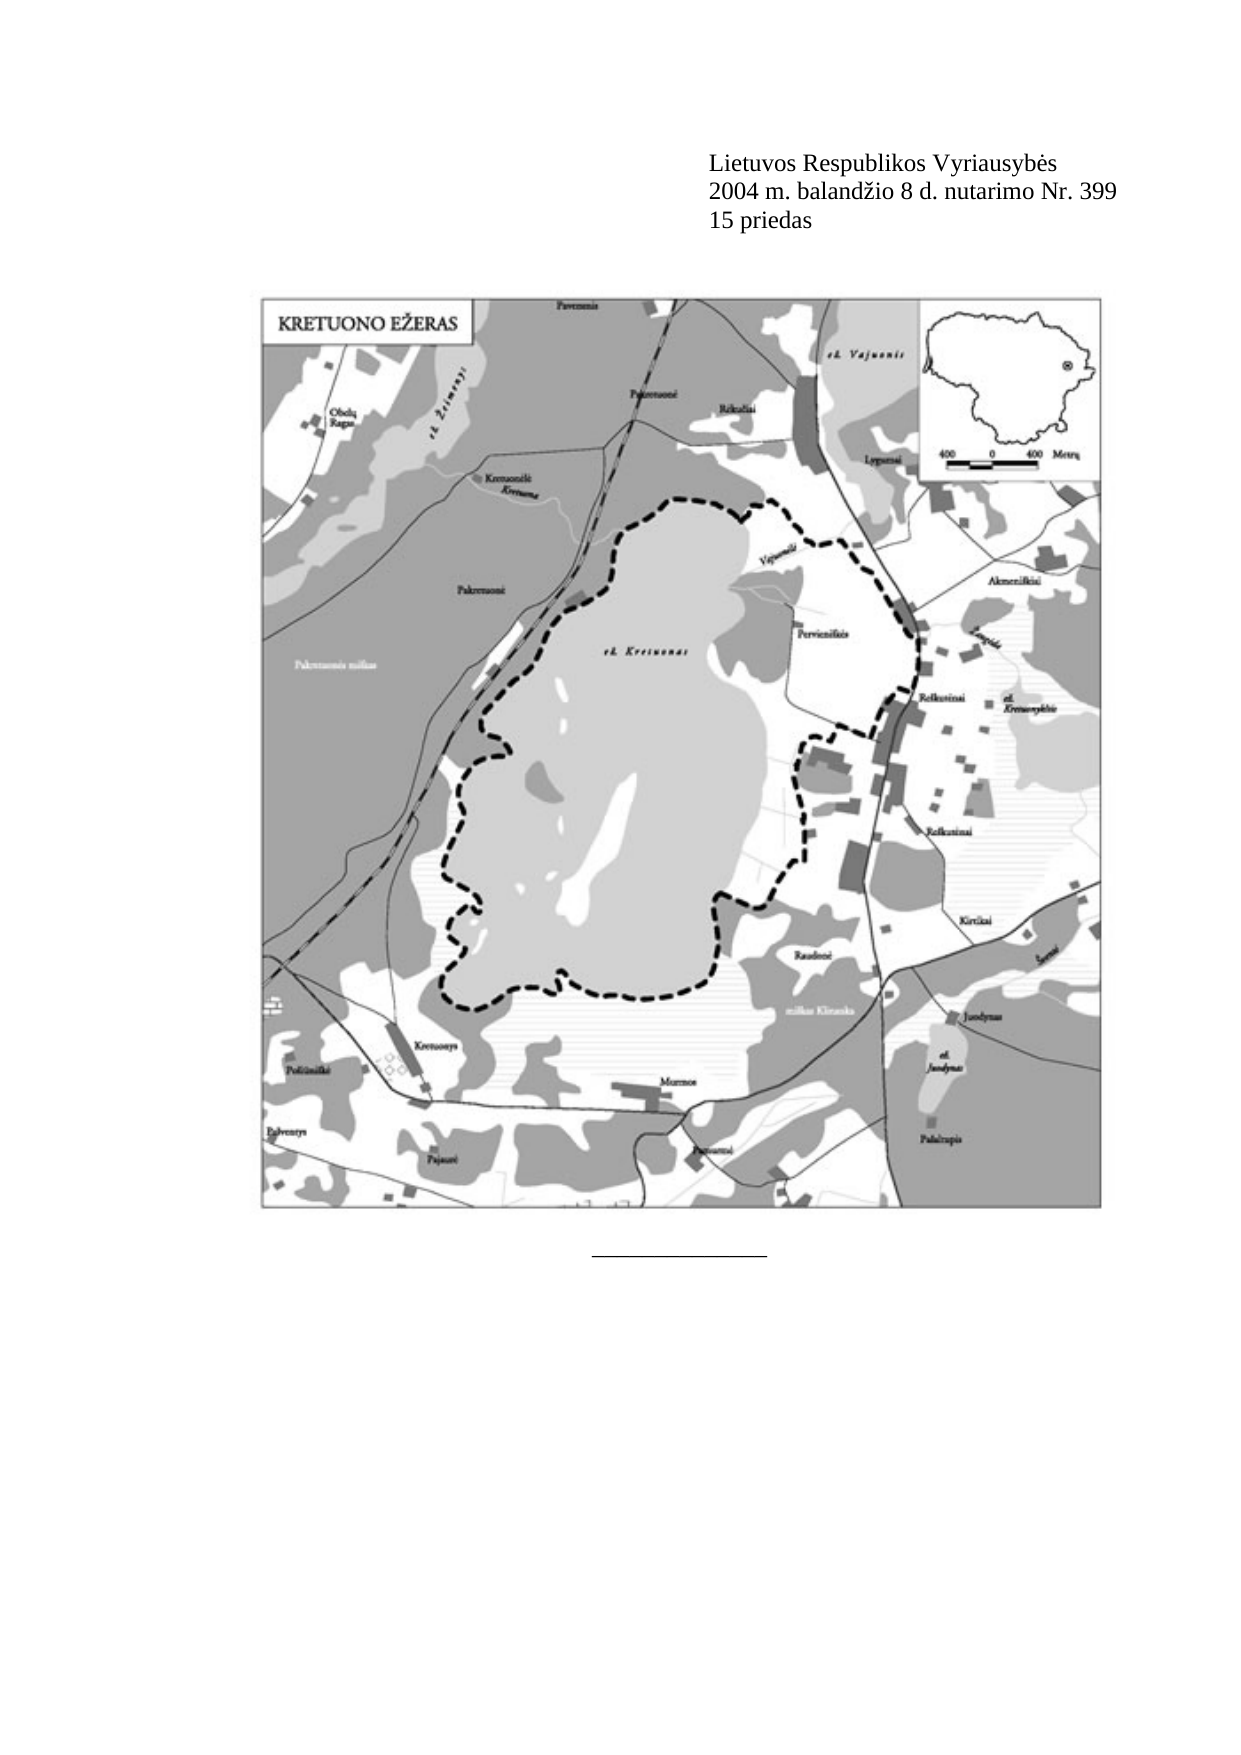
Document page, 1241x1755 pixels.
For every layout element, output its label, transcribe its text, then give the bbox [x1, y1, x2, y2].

text 2004 m. balandžio 8 d. nutarimo Nr. 399 [177, 176, 1181, 205]
text ______________ [177, 1231, 1181, 1260]
text Lietuvos Respublikos Vyriausybės [177, 148, 1181, 176]
text 15 priedas [177, 205, 1181, 234]
